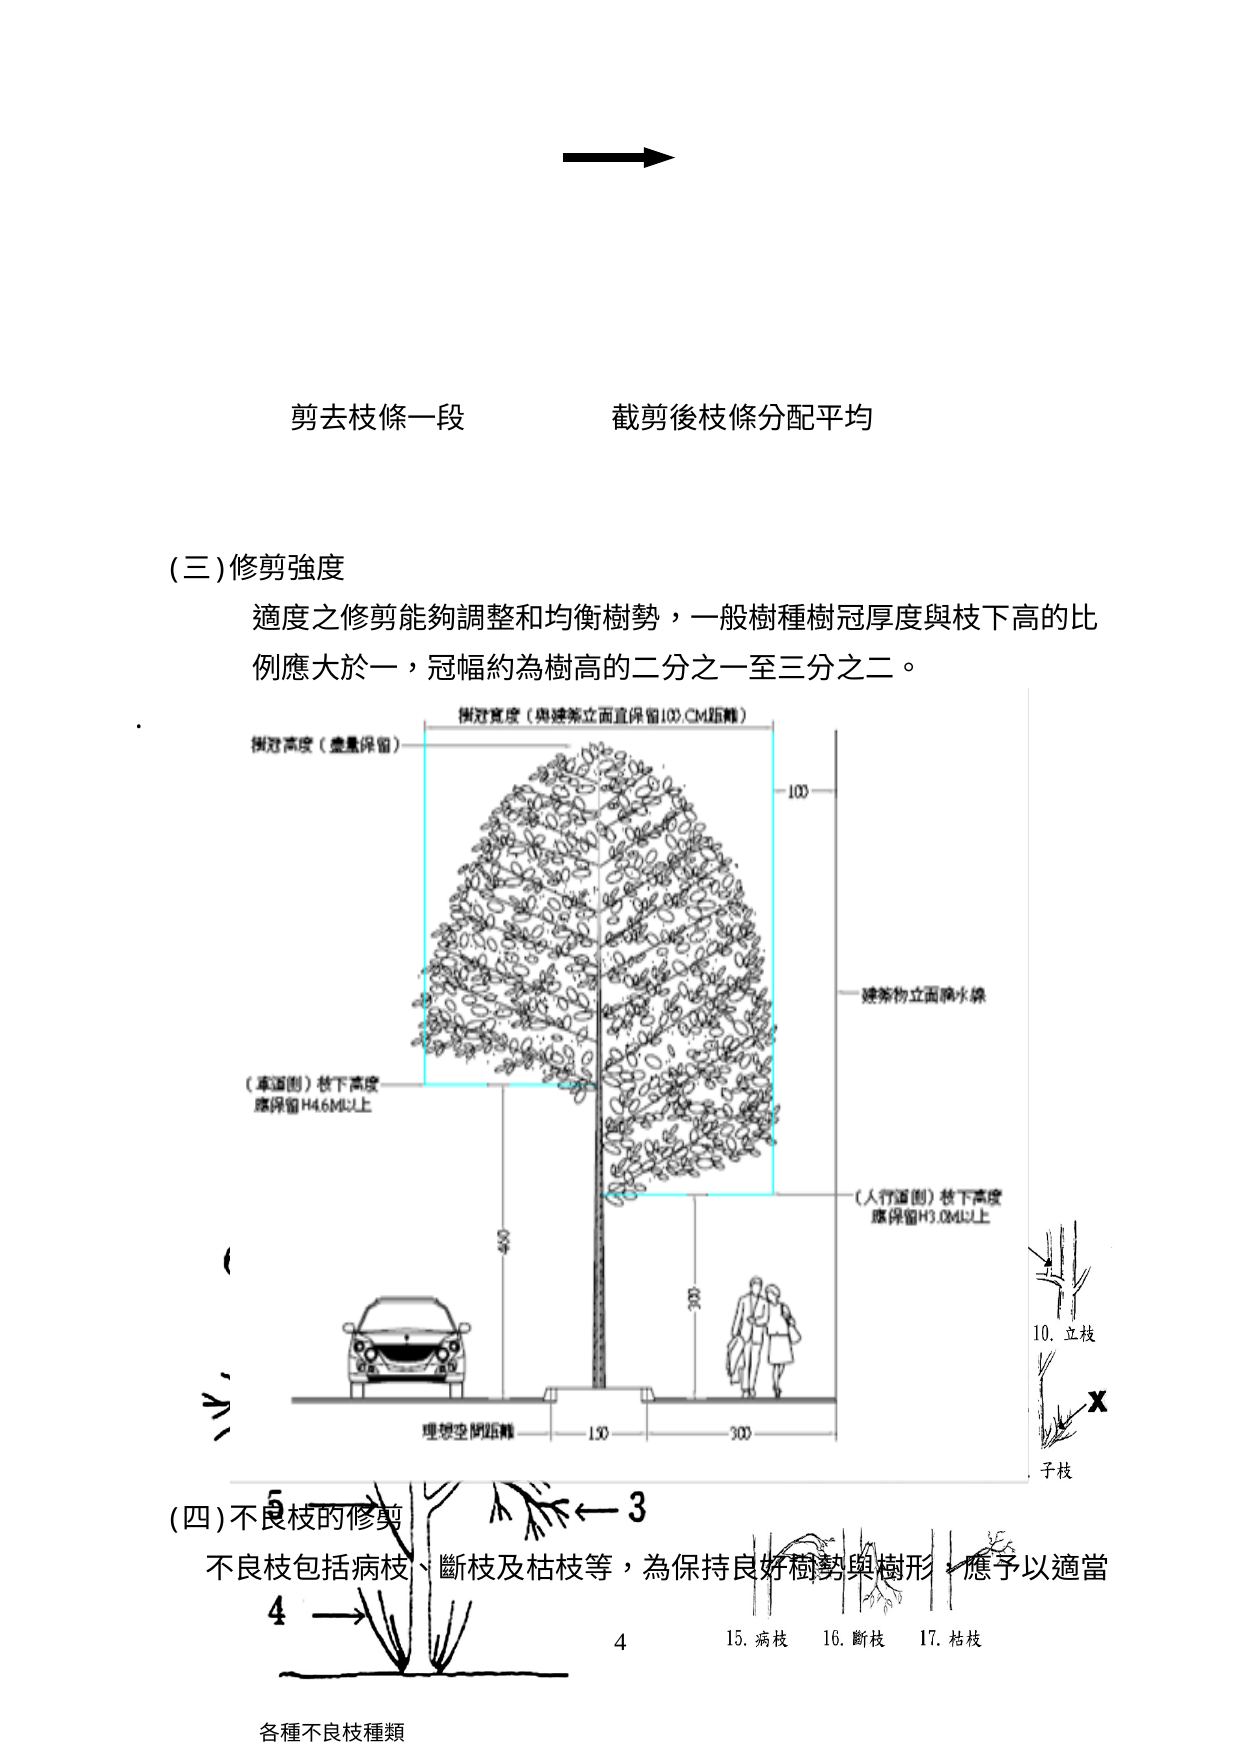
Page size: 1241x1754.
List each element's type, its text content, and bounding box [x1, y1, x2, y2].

text (四)不良枝的修剪 [130, 1489, 170, 1539]
text 例應大於一，冠幅約為樹高的二分之一至三分之二。 [130, 639, 1110, 689]
text . [130, 689, 230, 739]
text [1029, 689, 1110, 739]
text (三)修剪強度 [130, 539, 1110, 589]
text 剪去枝條一段 截剪後枝條分配平均 [130, 389, 1110, 439]
text 適度之修剪能夠調整和均衡樹勢，一般樹種樹冠厚度與枝下高的比 [130, 589, 1110, 639]
